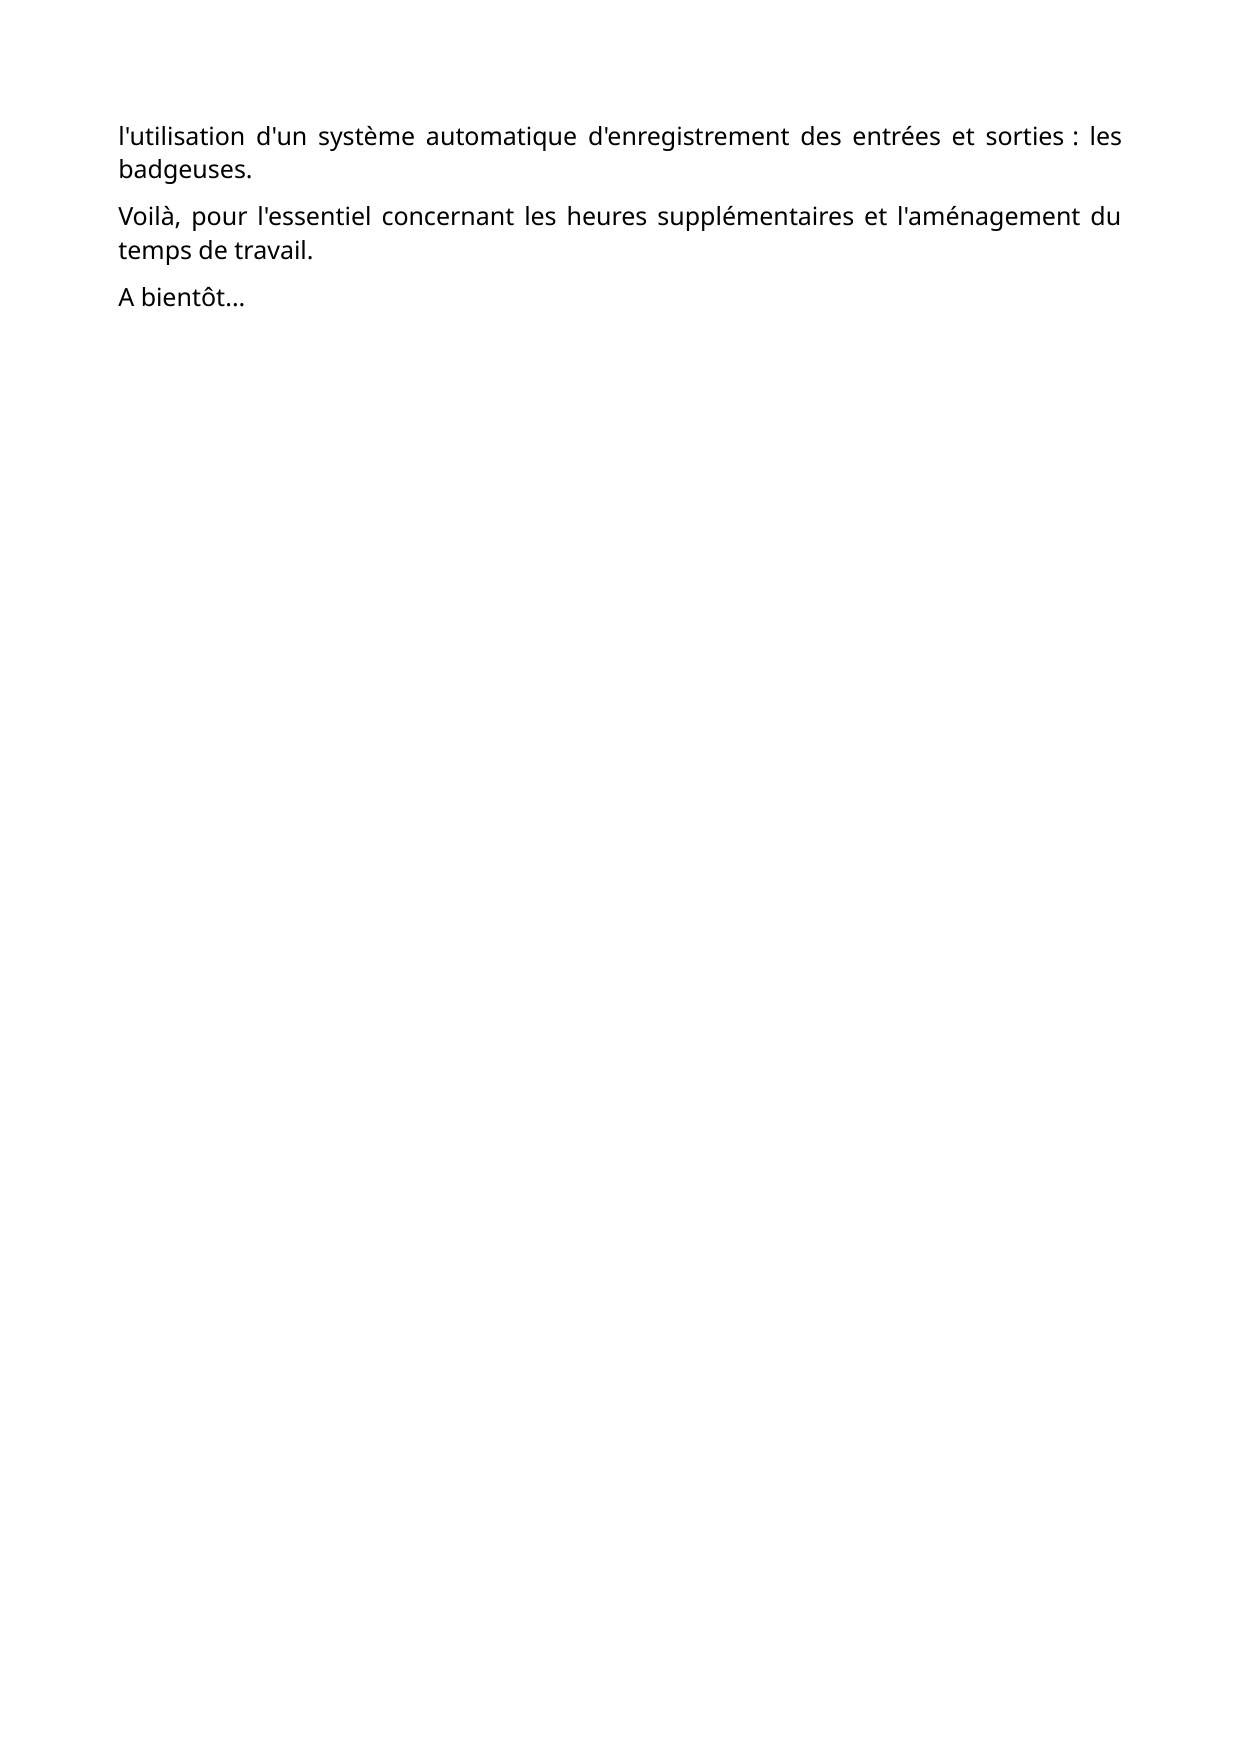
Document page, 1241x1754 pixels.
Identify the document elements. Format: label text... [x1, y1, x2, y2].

text Voilà, pour l'essentiel concernant les heures supplémentaires et l'aménagement du temps de travail. [118, 199, 1122, 267]
text l'utilisation d'un système automatique d'enregistrement des entrées et sorties : les badgeuses. [118, 118, 1122, 186]
text A bientôt... [118, 279, 1122, 313]
